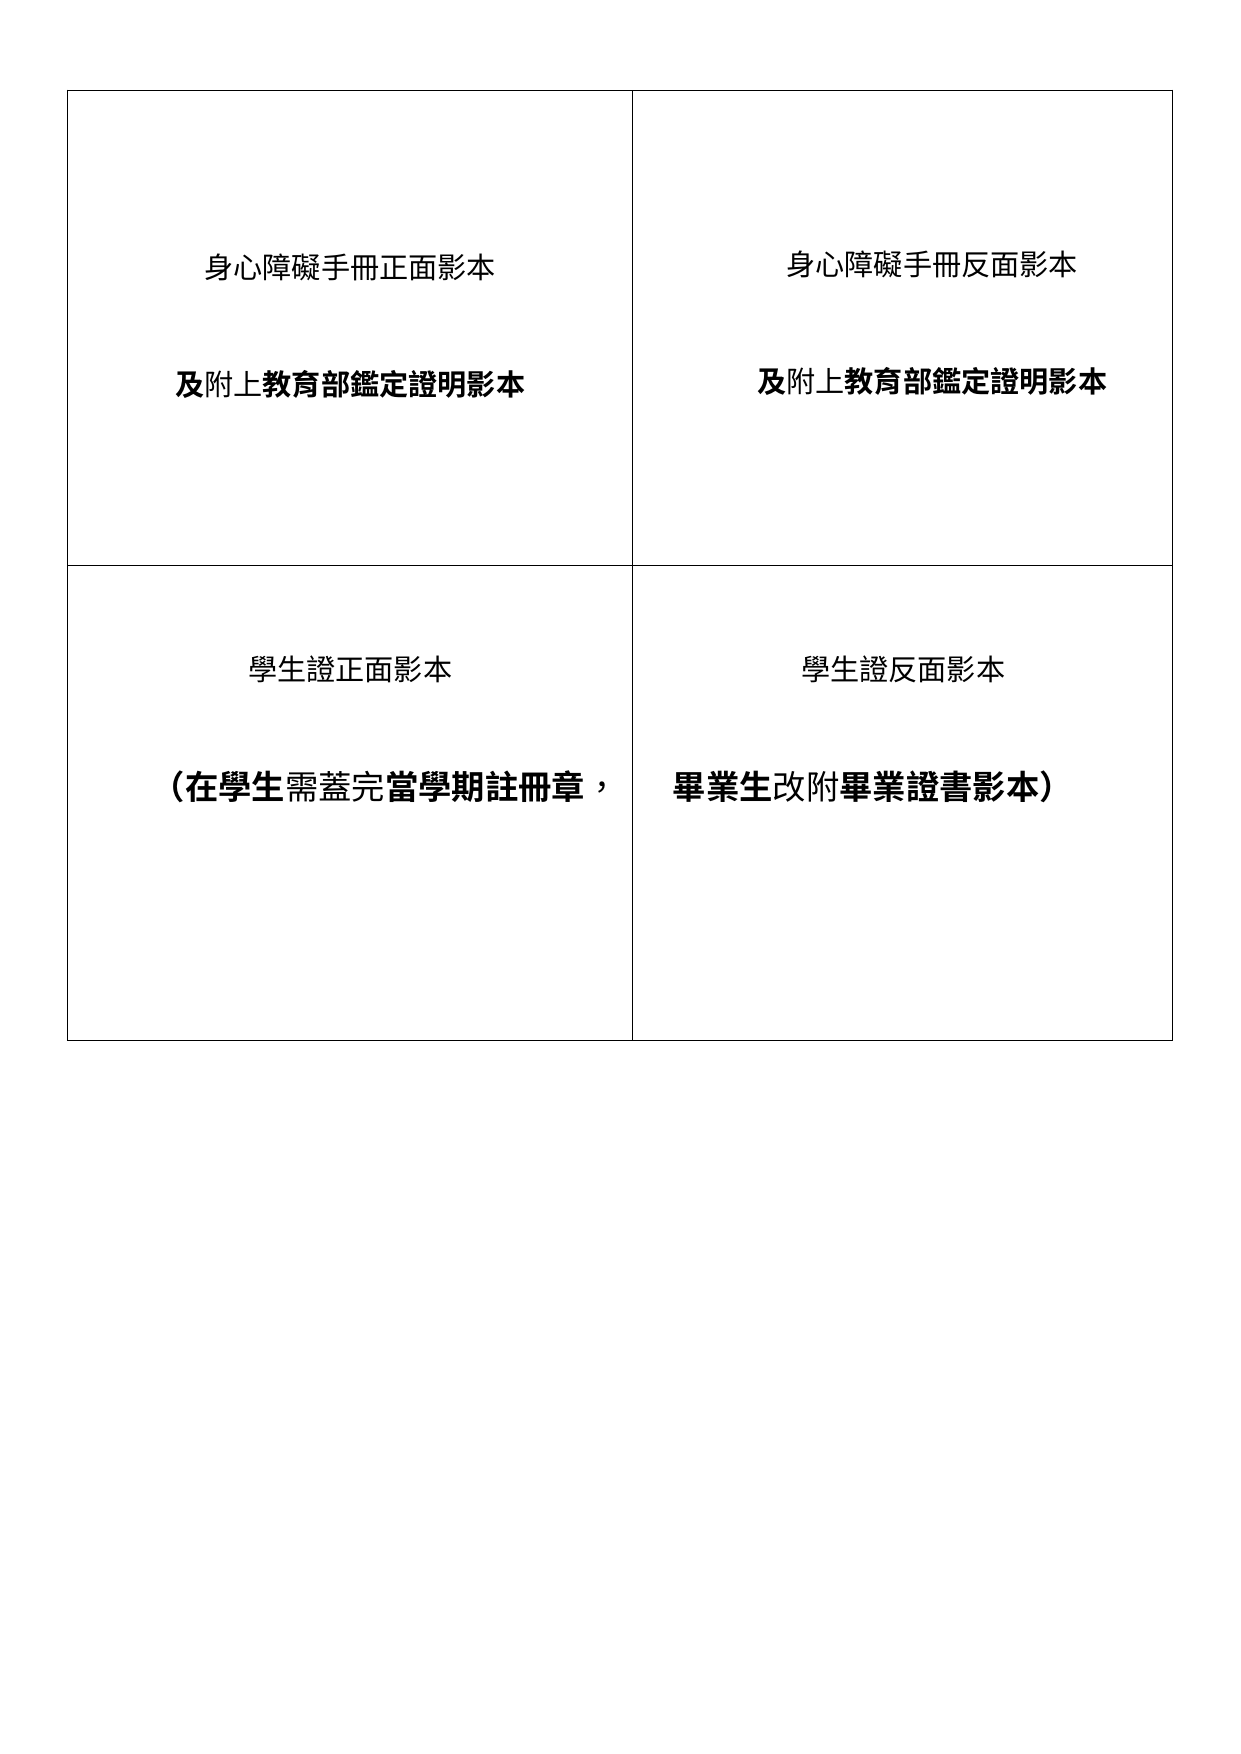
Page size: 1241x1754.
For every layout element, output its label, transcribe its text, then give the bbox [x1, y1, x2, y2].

table_header 身心障礙手冊正面影本 及附上教育部鑑定證明影本 [68, 91, 632, 565]
table_cell 學生證正面影本 （在學生需蓋完當學期註冊章， [68, 566, 632, 1040]
table_cell 學生證反面影本 畢業生改附畢業證書影本） [633, 566, 1172, 1040]
table_header 身心障礙手冊反面影本 及附上教育部鑑定證明影本 [633, 91, 1172, 565]
